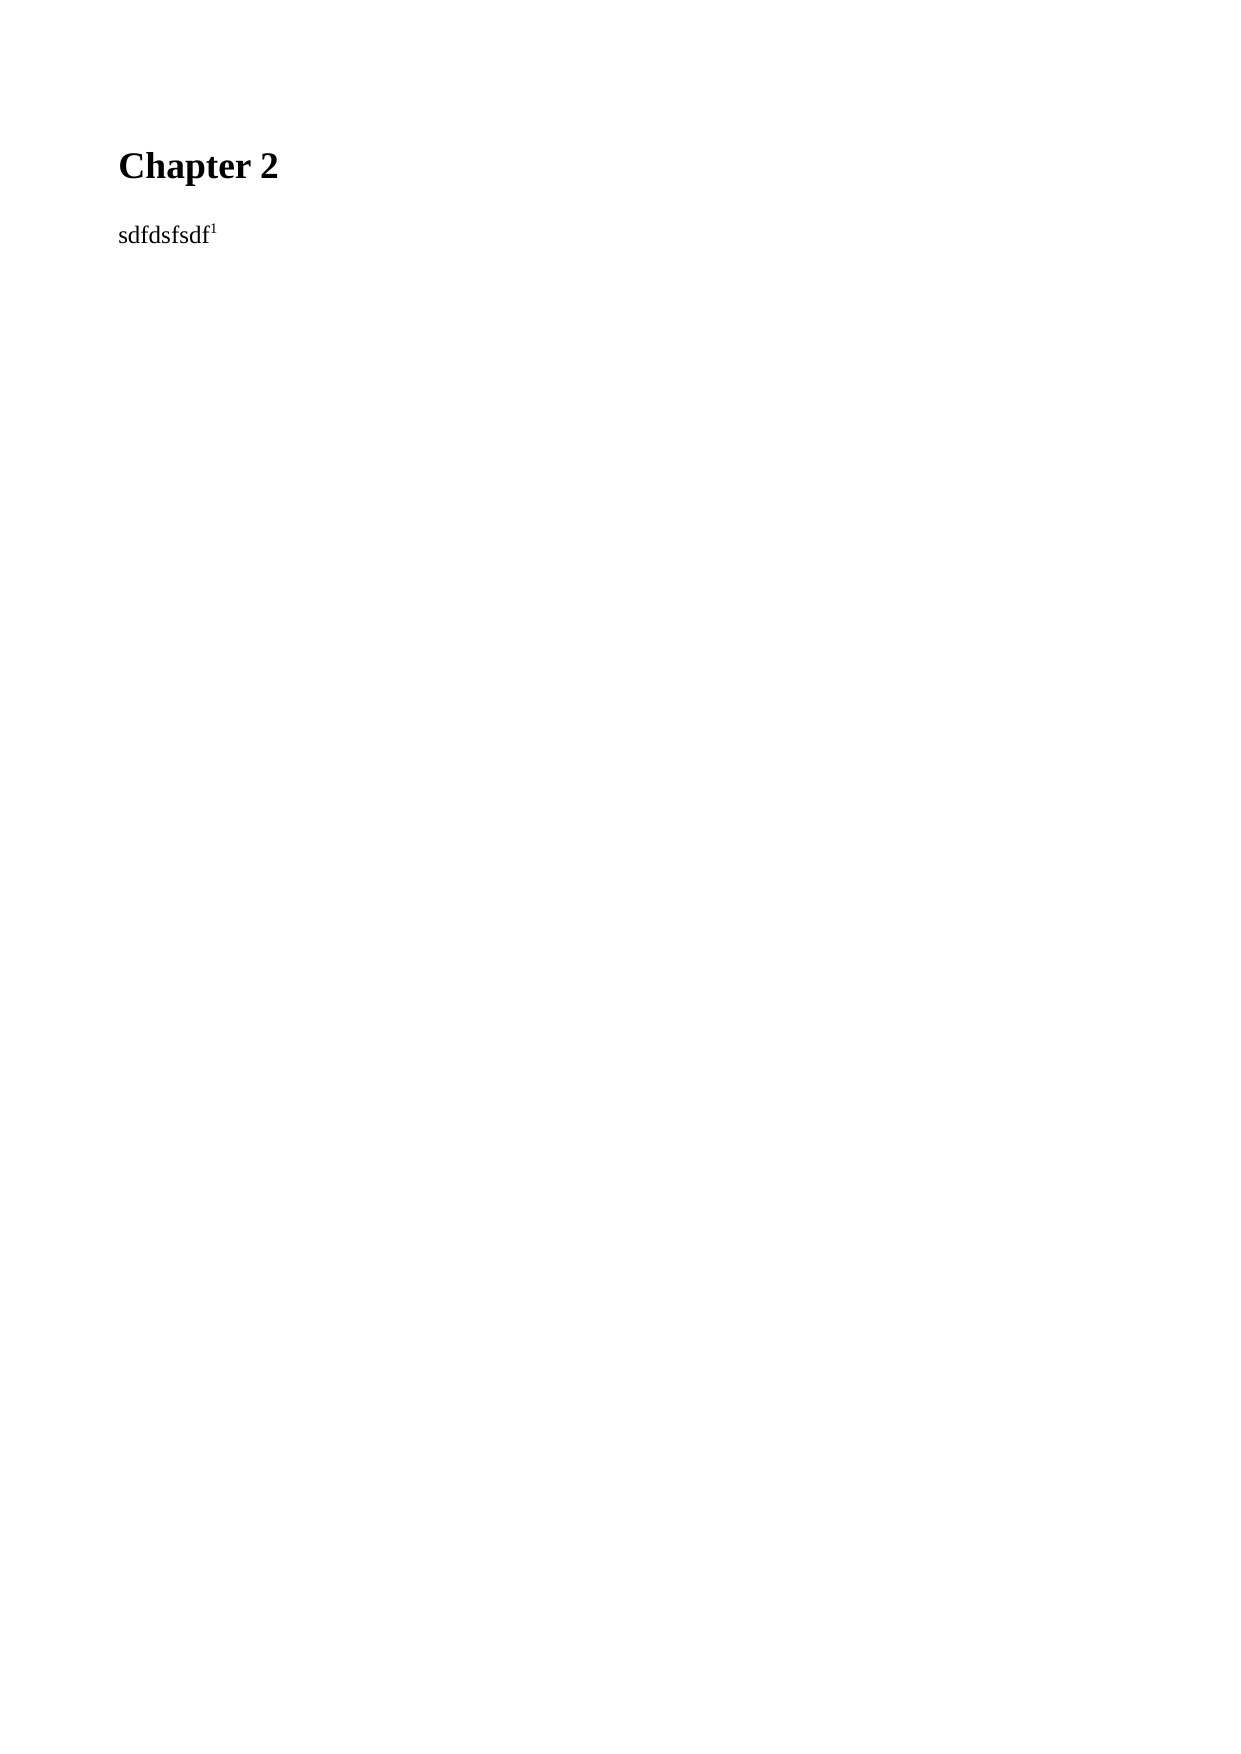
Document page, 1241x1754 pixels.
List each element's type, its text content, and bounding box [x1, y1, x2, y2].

subtitle Chapter 2 [118, 143, 1122, 186]
text sdfdsfsdf [118, 220, 1122, 249]
